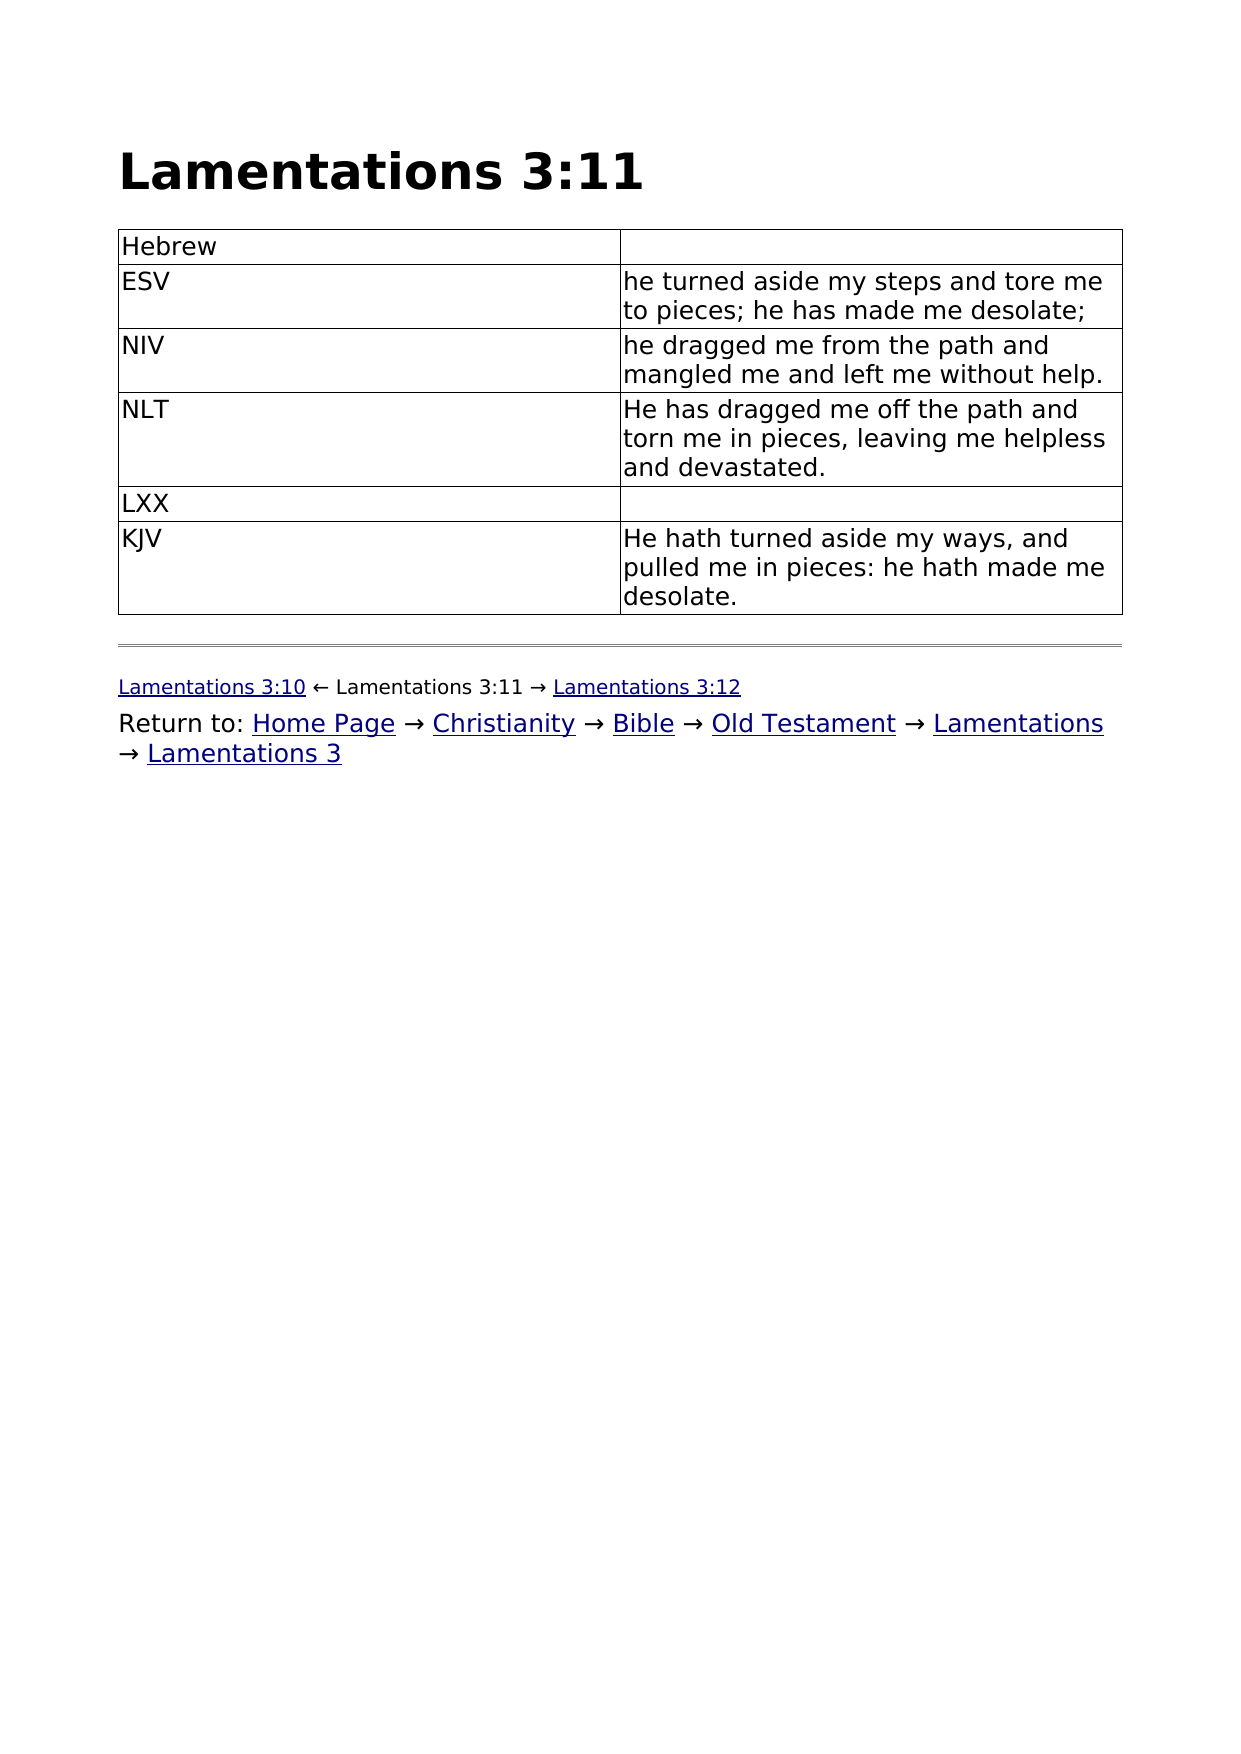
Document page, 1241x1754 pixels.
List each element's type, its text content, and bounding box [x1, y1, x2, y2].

subtitle Lamentations 3:11 [118, 143, 1122, 201]
table_cell he dragged me from the path and mangled me and left me without help. [621, 329, 1122, 392]
table_cell ESV [119, 265, 620, 328]
table_header [621, 230, 1122, 264]
text Return to: Home Page → Christianity → Bible → Old Testament → Lamentations → Lamentations 3 [118, 709, 1122, 768]
text Lamentations 3:10 ← Lamentations 3:11 → Lamentations 3:12 [118, 676, 1122, 709]
table_cell LXX [119, 487, 620, 521]
table_cell KJV [119, 522, 620, 614]
table_cell [621, 487, 1122, 521]
table_cell He hath turned aside my ways, and pulled me in pieces: he hath made me desolate. [621, 522, 1122, 614]
table_cell he turned aside my steps and tore me to pieces; he has made me desolate; [621, 265, 1122, 328]
table_cell NIV [119, 329, 620, 392]
table_header Hebrew [119, 230, 620, 264]
table_cell He has dragged me off the path and torn me in pieces, leaving me helpless and devastated. [621, 393, 1122, 486]
table_cell NLT [119, 393, 620, 486]
